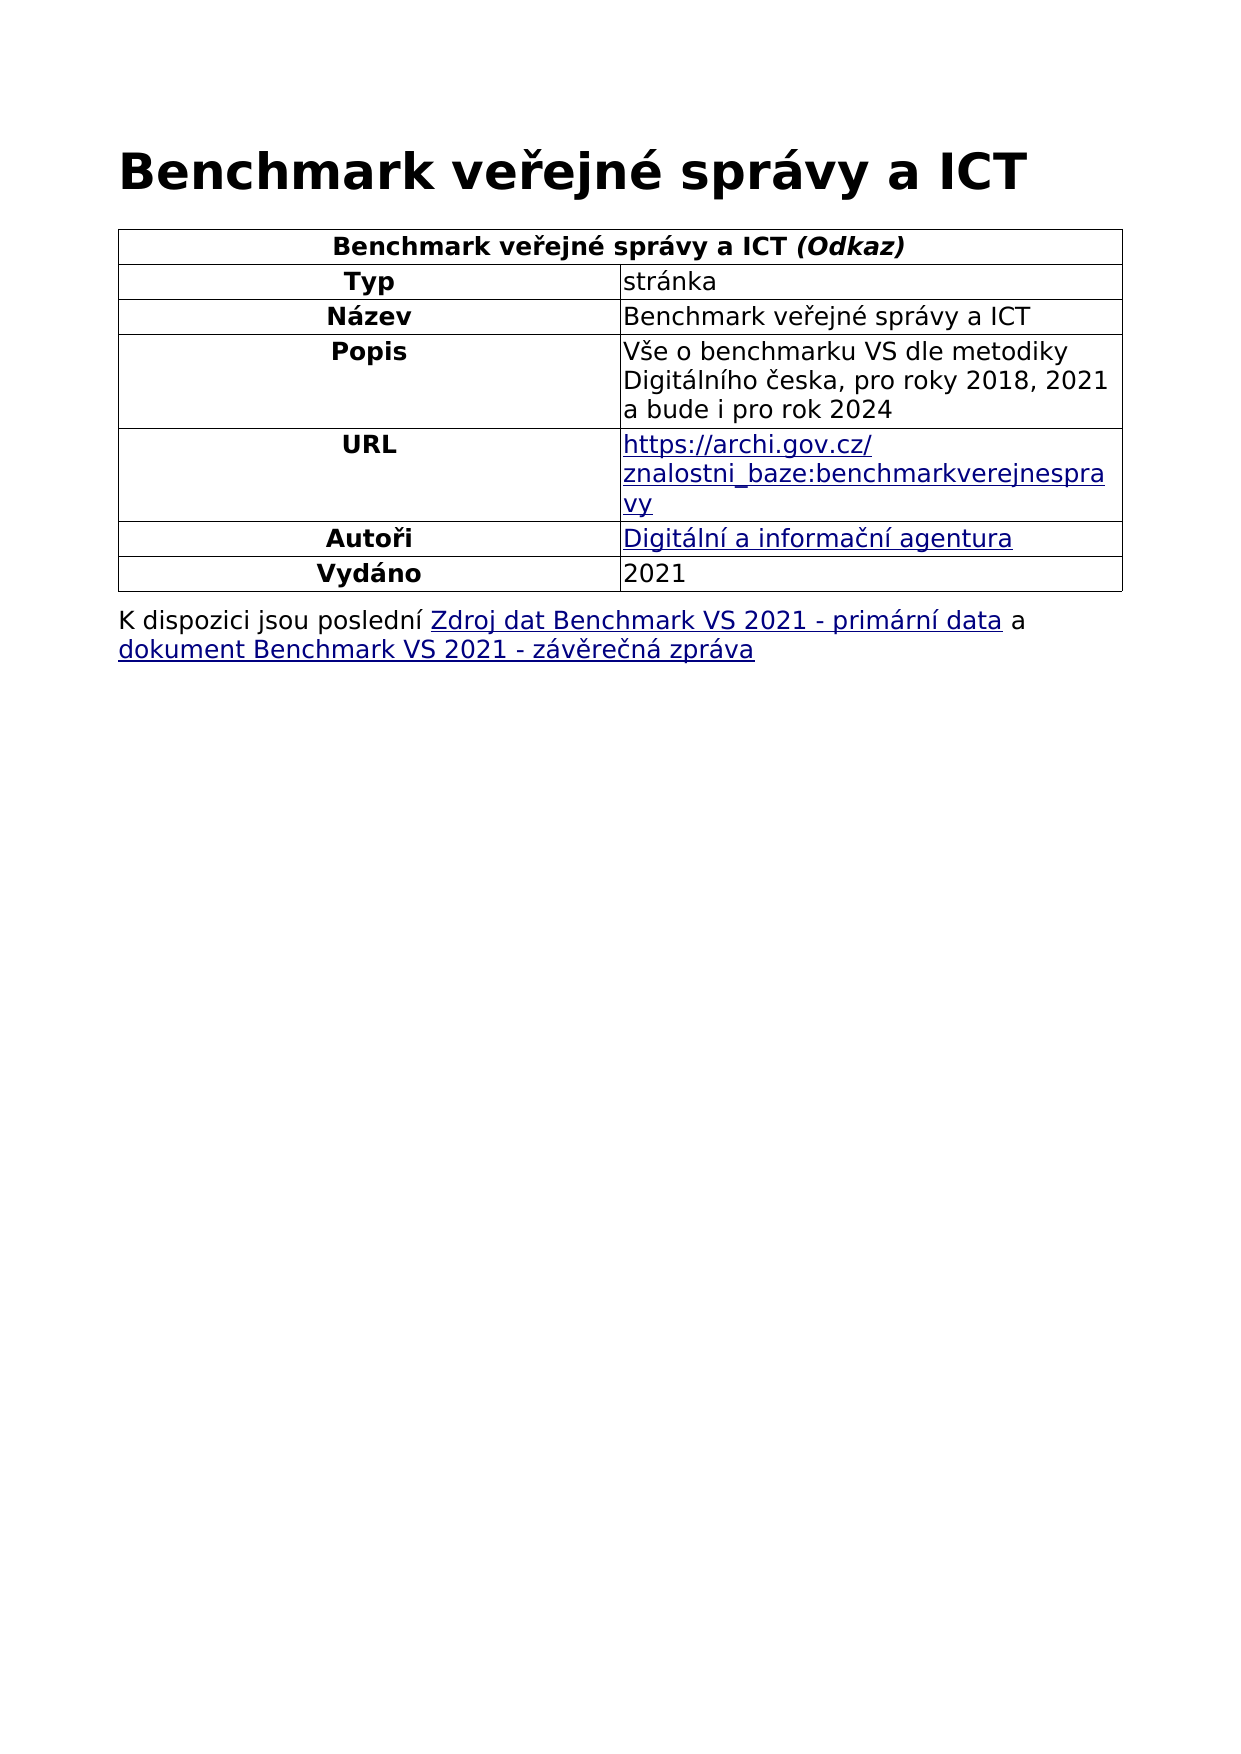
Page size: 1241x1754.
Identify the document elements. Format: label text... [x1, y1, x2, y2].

table_cell stránka [621, 265, 1122, 299]
table_cell 2021 [621, 557, 1122, 591]
table_cell https://archi.gov.cz/znalostni_baze:benchmarkverejnespravy [621, 429, 1122, 521]
subtitle Benchmark veřejné správy a ICT [118, 143, 1122, 201]
table_cell Popis [119, 335, 620, 427]
table_cell Digitální a informační agentura [621, 522, 1122, 556]
table_cell Typ [119, 265, 620, 299]
table_header Benchmark veřejné správy a ICT (Odkaz) [119, 230, 1122, 264]
table_cell Název [119, 300, 620, 334]
table_cell Benchmark veřejné správy a ICT [621, 300, 1122, 334]
table_cell Autoři [119, 522, 620, 556]
table_cell Vše o benchmarku VS dle metodiky Digitálního česka, pro roky 2018, 2021 a bude i pro rok 2024 [621, 335, 1122, 427]
text K dispozici jsou poslední Zdroj dat Benchmark VS 2021 - primární data a dokument Benchmark VS 2021 - závěrečná zpráva [118, 606, 1122, 664]
table_cell Vydáno [119, 557, 620, 591]
table_cell URL [119, 429, 620, 521]
